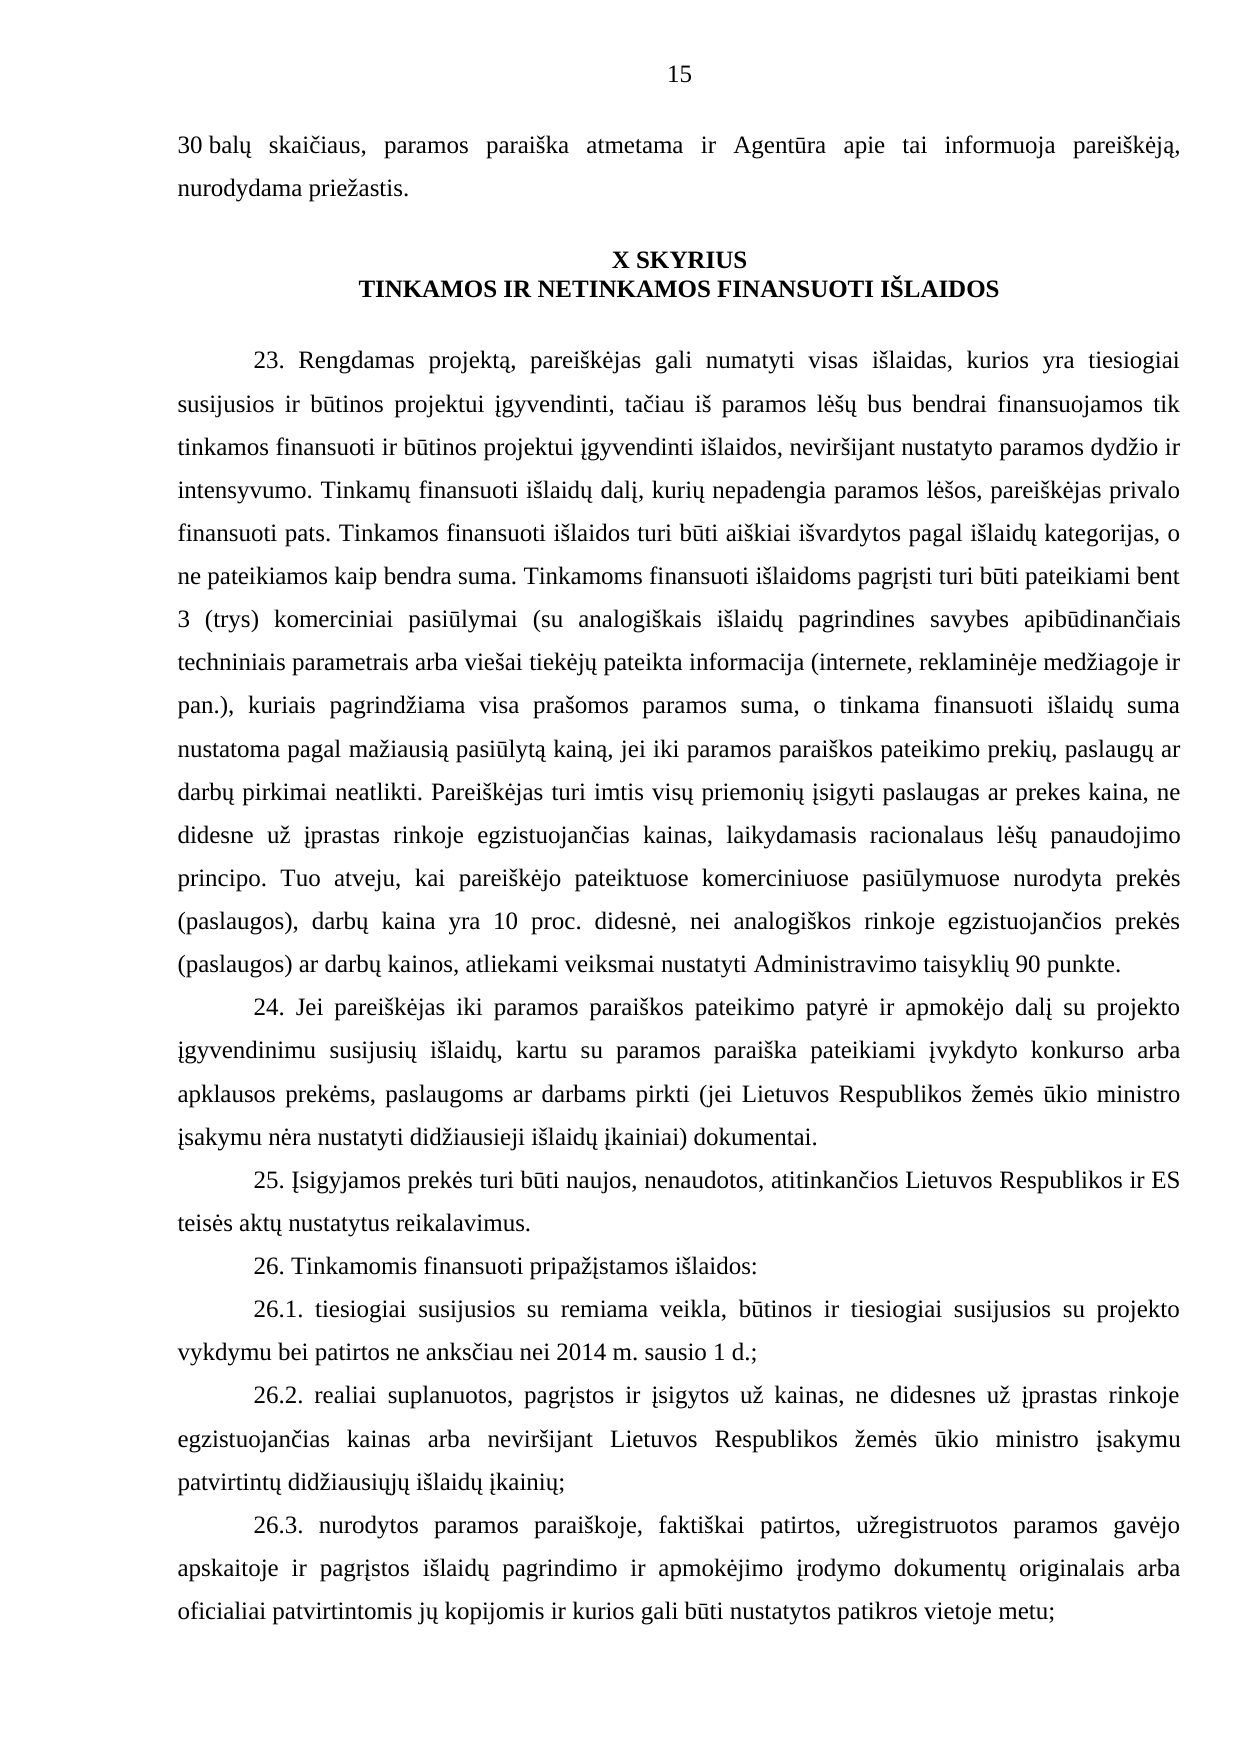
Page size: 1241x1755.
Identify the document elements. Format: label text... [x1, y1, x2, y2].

text 23. Rengdamas projektą, pareiškėjas gali numatyti visas išlaidas, kurios yra tiesiogiai susijusios ir būtinos projektui įgyvendinti, tačiau iš paramos lėšų bus bendrai finansuojamos tik tinkamos finansuoti ir būtinos projektui įgyvendinti išlaidos, neviršijant nustatyto paramos dydžio ir intensyvumo. Tinkamų finansuoti išlaidų dalį, kurių nepadengia paramos lėšos, pareiškėjas privalo finansuoti pats. Tinkamos finansuoti išlaidos turi būti aiškiai išvardytos pagal išlaidų kategorijas, o ne pateikiamos kaip bendra suma. Tinkamoms finansuoti išlaidoms pagrįsti turi būti pateikiami bent 3 (trys) komerciniai pasiūlymai (su analogiškais išlaidų pagrindines savybes apibūdinančiais techniniais parametrais arba viešai tiekėjų pateikta informacija (internete, reklaminėje medžiagoje ir pan.), kuriais pagrindžiama visa prašomos paramos suma, o tinkama finansuoti išlaidų suma nustatoma pagal mažiausią pasiūlytą kainą, jei iki paramos paraiškos pateikimo prekių, paslaugų ar darbų pirkimai neatlikti. Pareiškėjas turi imtis visų priemonių įsigyti paslaugas ar prekes kaina, ne didesne už įprastas rinkoje egzistuojančias kainas, laikydamasis racionalaus lėšų panaudojimo principo. Tuo atveju, kai pareiškėjo pateiktuose komerciniuose pasiūlymuose nurodyta prekės (paslaugos), darbų kaina yra 10 proc. didesnė, nei analogiškos rinkoje egzistuojančios prekės (paslaugos) ar darbų kainos, atliekami veiksmai nustatyti Administravimo taisyklių 90 punkte. [177, 346, 1181, 978]
text 24. Jei pareiškėjas iki paramos paraiškos pateikimo patyrė ir apmokėjo dalį su projekto įgyvendinimu susijusių išlaidų, kartu su paramos paraiška pateikiami įvykdyto konkurso arba apklausos prekėms, paslaugoms ar darbams pirkti (jei Lietuvos Respublikos žemės ūkio ministro įsakymu nėra nustatyti didžiausieji išlaidų įkainiai) dokumentai. [177, 992, 1181, 1151]
text TINKAMOS IR NETINKAMOS FINANSUOTI IŠLAIDOS [177, 274, 1181, 302]
text X SKYRIUS [177, 245, 1181, 274]
text 26.2. realiai suplanuotos, pagrįstos ir įsigytos už kainas, ne didesnes už įprastas rinkoje egzistuojančias kainas arba neviršijant Lietuvos Respublikos žemės ūkio ministro įsakymu patvirtintų didžiausiųjų išlaidų įkainių; [177, 1381, 1181, 1496]
text 30 balų skaičiaus, paramos paraiška atmetama ir Agentūra apie tai informuoja pareiškėją, nurodydama priežastis. [177, 130, 1181, 202]
text 26. Tinkamomis finansuoti pripažįstamos išlaidos: [177, 1251, 1181, 1280]
text 26.3. nurodytos paramos paraiškoje, faktiškai patirtos, užregistruotos paramos gavėjo apskaitoje ir pagrįstos išlaidų pagrindimo ir apmokėjimo įrodymo dokumentų originalais arba oficialiai patvirtintomis jų kopijomis ir kurios gali būti nustatytos patikros vietoje metu; [177, 1510, 1181, 1625]
text 25. Įsigyjamos prekės turi būti naujos, nenaudotos, atitinkančios Lietuvos Respublikos ir ES teisės aktų nustatytus reikalavimus. [177, 1165, 1181, 1237]
text 26.1. tiesiogiai susijusios su remiama veikla, būtinos ir tiesiogiai susijusios su projekto vykdymu bei patirtos ne anksčiau nei 2014 m. sausio 1 d.; [177, 1294, 1181, 1366]
